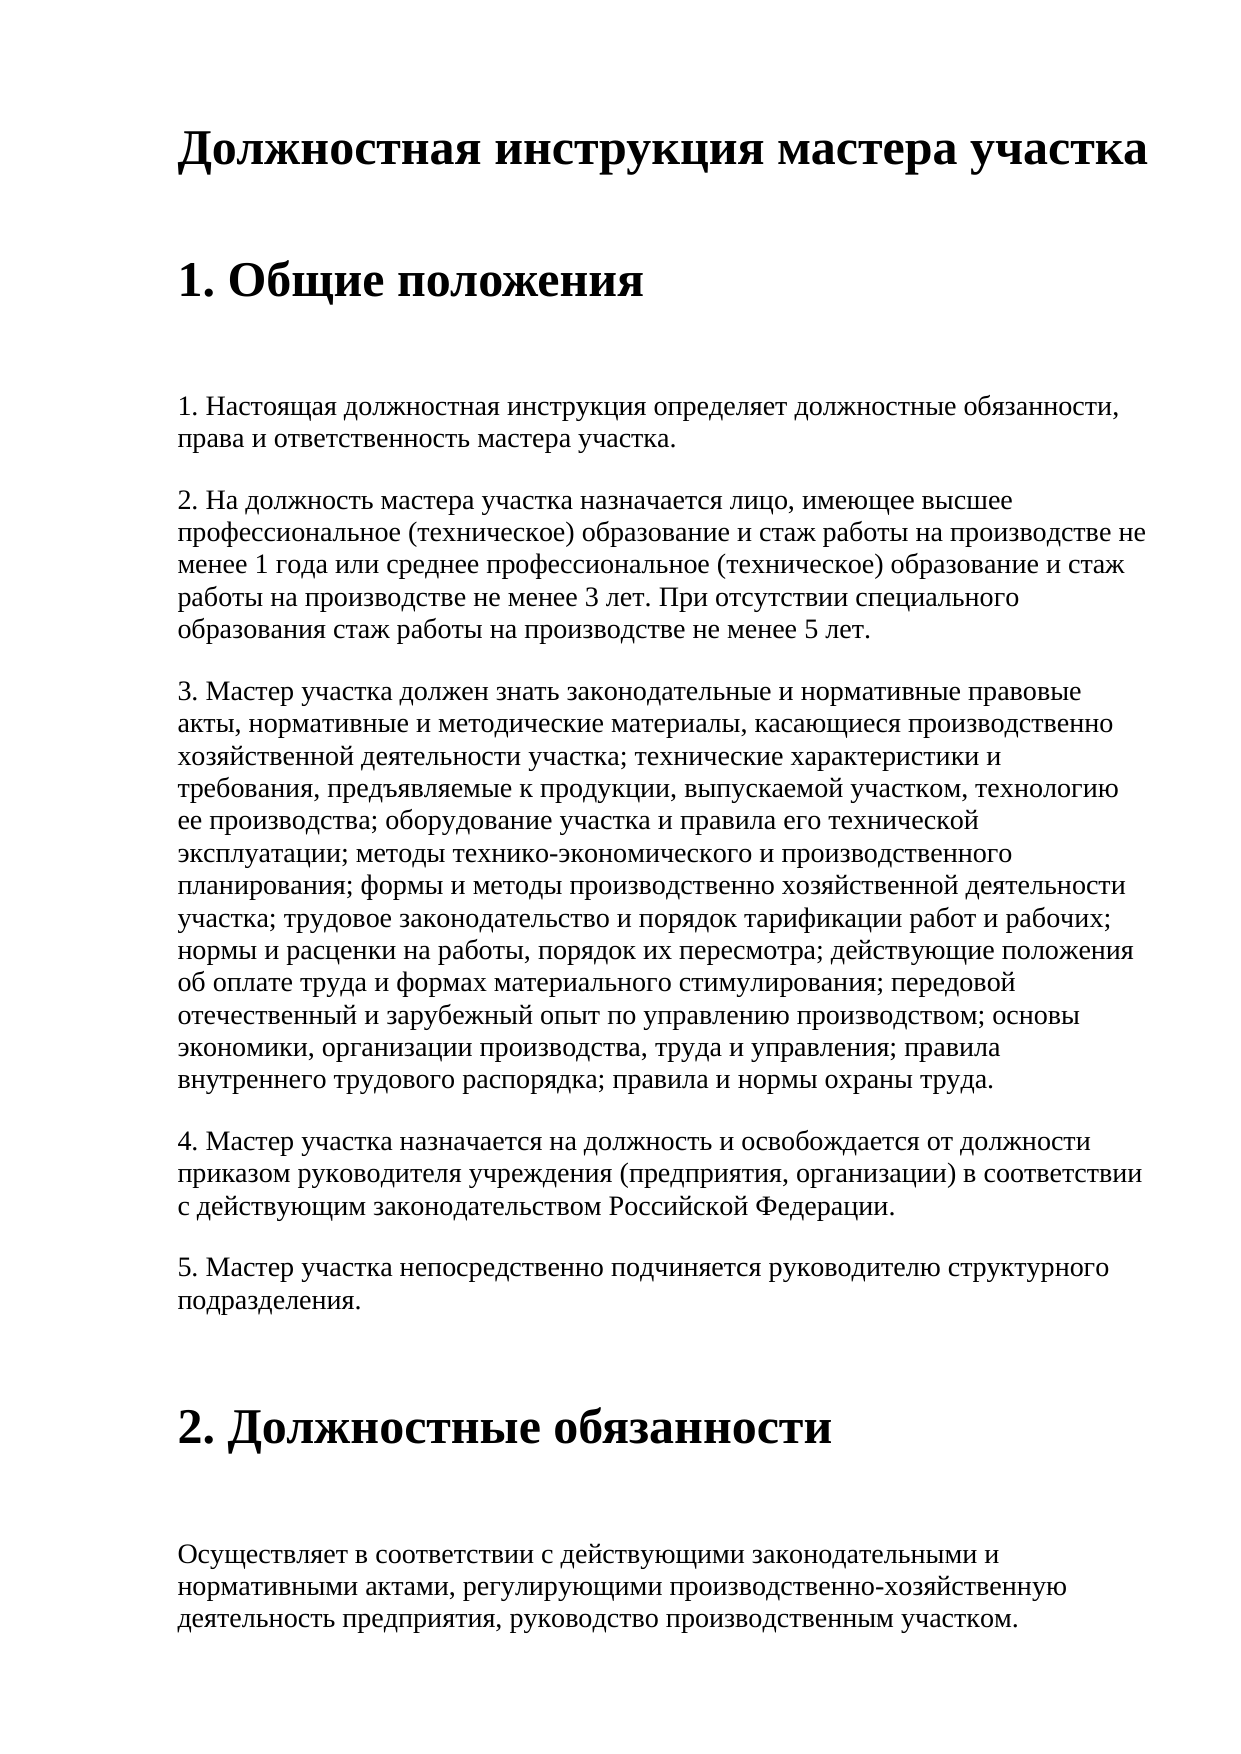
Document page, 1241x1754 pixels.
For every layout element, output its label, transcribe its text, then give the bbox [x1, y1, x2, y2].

text 5. Мастер участка непосредственно подчиняется руководителю структурного подразделения. [177, 1251, 1152, 1315]
text 2. На должность мастера участка назначается лицо, имеющее высшее профессиональное (техническое) образование и стаж работы на производстве не менее 1 года или среднее профессиональное (техническое) образование и стаж работы на производстве не менее 3 лет. При отсутствии специального образования стаж работы на производстве не менее 5 лет. [177, 483, 1152, 645]
text 4. Мастер участка назначается на должность и освобождается от должности приказом руководителя учреждения (предприятия, организации) в соответствии с действующим законодательством Российской Федерации. [177, 1124, 1152, 1221]
text 1. Общие положения [177, 249, 1152, 307]
text Должностная инструкция мастера участка [177, 118, 1152, 176]
text Осуществляет в соответствии с действующими законодательными и нормативными актами, регулирующими производственно-хозяйственную деятельность предприятия, руководство производственным участком. [177, 1537, 1152, 1634]
text 2. Должностные обязанности [177, 1397, 1152, 1455]
text 1. Настоящая должностная инструкция определяет должностные обязанности, права и ответственность мастера участка. [177, 389, 1152, 453]
text 3. Мастер участка должен знать законодательные и нормативные правовые акты, нормативные и методические материалы, касающиеся производственно хозяйственной деятельности участка; технические характеристики и требования, предъявляемые к продукции, выпускаемой участком, технологию ее производства; оборудование участка и правила его технической эксплуатации; методы технико-экономического и производственного планирования; формы и методы производственно хозяйственной деятельности участка; трудовое законодательство и порядок тарификации работ и рабочих; нормы и расценки на работы, порядок их пересмотра; действующие положения об оплате труда и формах материального стимулирования; передовой отечественный и зарубежный опыт по управлению производством; основы экономики, организации производства, труда и управления; правила внутреннего трудового распорядка; правила и нормы охраны труда. [177, 674, 1152, 1095]
